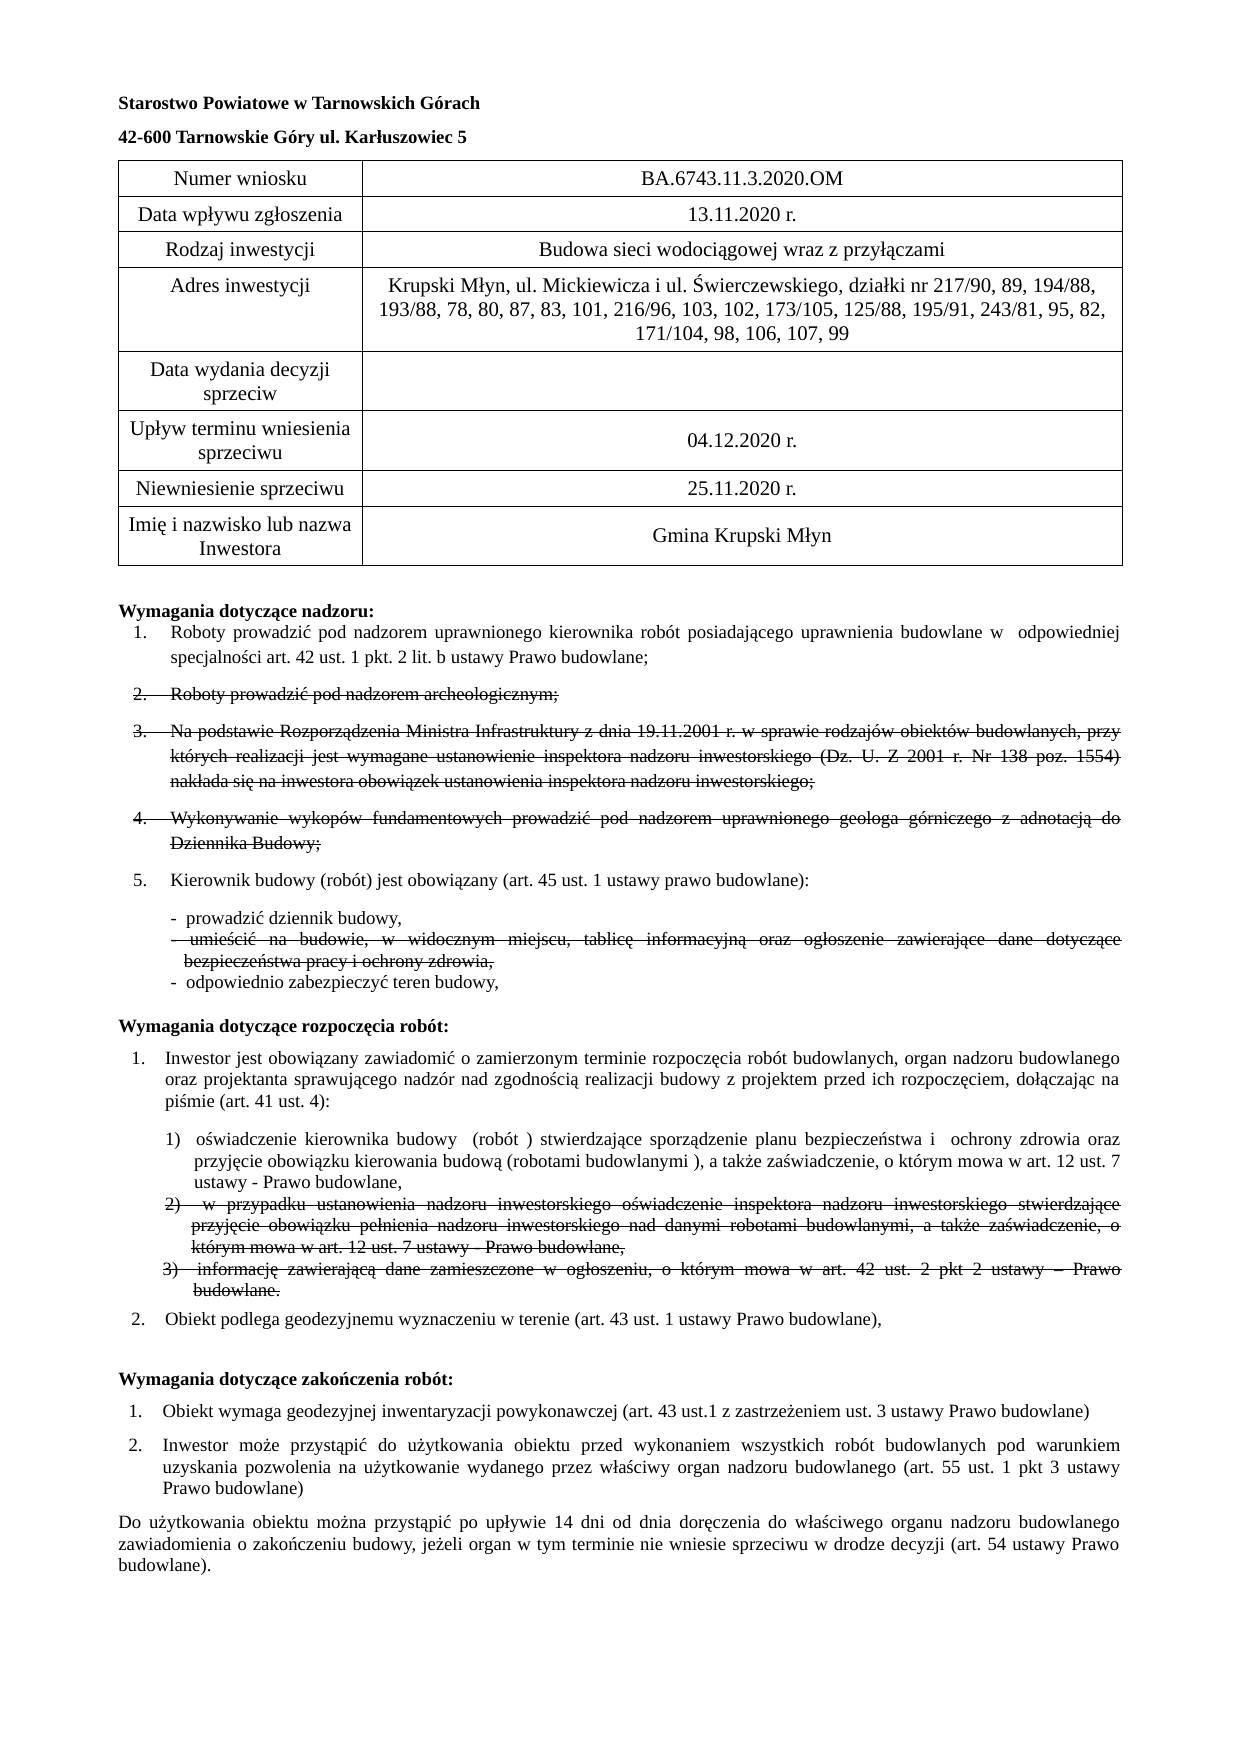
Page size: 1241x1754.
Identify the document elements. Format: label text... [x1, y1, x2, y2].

text 42-600 Tarnowskie Góry ul. Karłuszowiec 5 [118, 126, 1122, 147]
text Wymagania dotyczące nadzoru: [118, 599, 1122, 621]
table_cell Data wydania decyzji sprzeciw [119, 352, 362, 410]
table_cell 13.11.2020 r. [363, 197, 1122, 231]
table_cell Budowa sieci wodociągowej wraz z przyłączami [363, 232, 1122, 267]
table_cell Data wpływu zgłoszenia [119, 197, 362, 231]
text - umieścić na budowie, w widocznym miejscu, tablicę informacyjną oraz ogłoszenie zawierające dane dotyczące bezpieczeństwa pracy i ochrony zdrowia, [171, 928, 1122, 940]
table_cell Niewniesienie sprzeciwu [119, 471, 362, 506]
table_cell Imię i nazwisko lub nazwa Inwestora [119, 507, 362, 565]
text 2) w przypadku ustanowienia nadzoru inwestorskiego oświadczenie inspektora nadzoru inwestorskiego stwierdzające przyjęcie obowiązku pełnienia nadzoru inwestorskiego nad danymi robotami budowlanymi, a także zaświadczenie, o którym mowa w art. 12 ust. 7 ustawy - Prawo budowlane, [165, 1193, 1122, 1257]
list Wykonywanie wykopów fundamentowych prowadzić pod nadzorem uprawnionego geologa górniczego z adnotacją do Dziennika Budowy; [133, 807, 1122, 854]
list Obiekt wymaga geodezyjnej inwentaryzacji powykonawczej (art. 43 ust.1 z zastrzeżeniem ust. 3 ustawy Prawo budowlane) [128, 1400, 1122, 1422]
text - odpowiednio zabezpieczyć teren budowy, [170, 971, 1122, 993]
table_cell Gmina Krupski Młyn [363, 507, 1122, 565]
table_cell Rodzaj inwestycji [119, 232, 362, 267]
table_cell Adres inwestycji [119, 268, 362, 351]
table_cell 04.12.2020 r. [363, 411, 1122, 470]
table_header Numer wniosku [119, 161, 362, 196]
text 3) informację zawierającą dane zamieszczone w ogłoszeniu, o którym mowa w art. 42 ust. 2 pkt 2 ustawy – Prawo budowlane. [162, 1257, 1122, 1269]
text Do użytkowania obiektu można przystąpić po upływie 14 dni od dnia doręczenia do właściwego organu nadzoru budowlanego zawiadomienia o zakończeniu budowy, jeżeli organ w tym terminie nie wniesie sprzeciwu w drodze decyzji (art. 54 ustawy Prawo budowlane). [118, 1511, 1122, 1576]
table_cell Krupski Młyn, ul. Mickiewicza i ul. Świerczewskiego, działki nr 217/90, 89, 194/88, 193/88, 78, 80, 87, 83, 101, 216/96, 103, 102, 173/105, 125/88, 195/91, 243/81, 95, 82, 171/104, 98, 106, 107, 99 [363, 268, 1122, 351]
table_cell [363, 352, 1122, 410]
text - umieścić na budowie, w widocznym miejscu, tablicę informacyjną oraz ogłoszenie zawierające dane dotyczące bezpieczeństwa pracy i ochrony zdrowia, [171, 941, 1122, 971]
list Roboty prowadzić pod nadzorem uprawnionego kierownika robót posiadającego uprawnienia budowlane w odpowiedniej specjalności art. 42 ust. 1 pkt. 2 lit. b ustawy Prawo budowlane; [133, 621, 1122, 667]
table_cell 25.11.2020 r. [363, 471, 1122, 506]
text Wymagania dotyczące rozpoczęcia robót: [118, 1014, 1122, 1036]
text - prowadzić dziennik budowy, [170, 907, 1122, 928]
list Inwestor może przystąpić do użytkowania obiektu przed wykonaniem wszystkich robót budowlanych pod warunkiem uzyskania pozwolenia na użytkowanie wydanego przez właściwy organ nadzoru budowlanego (art. 55 ust. 1 pkt 3 ustawy Prawo budowlane) [128, 1434, 1122, 1499]
table_header BA.6743.11.3.2020.OM [363, 161, 1122, 196]
list Kierownik budowy (robót) jest obowiązany (art. 45 ust. 1 ustawy prawo budowlane): [133, 869, 1122, 891]
list Na podstawie Rozporządzenia Ministra Infrastruktury z dnia 19.11.2001 r. w sprawie rodzajów obiektów budowlanych, przy których realizacji jest wymagane ustanowienie inspektora nadzoru inwestorskiego (Dz. U. Z 2001 r. Nr 138 poz. 1554) nakłada się na inwestora obowiązek ustanowienia inspektora nadzoru inwestorskiego; [133, 720, 1122, 792]
list Obiekt podlega geodezyjnemu wyznaczeniu w terenie (art. 43 ust. 1 ustawy Prawo budowlane), [131, 1308, 1122, 1329]
text Starostwo Powiatowe w Tarnowskich Górach [118, 92, 1122, 113]
list Inwestor jest obowiązany zawiadomić o zamierzonym terminie rozpoczęcia robót budowlanych, organ nadzoru budowlanego oraz projektanta sprawującego nadzór nad zgodnością realizacji budowy z projektem przed ich rozpoczęciem, dołączając na piśmie (art. 41 ust. 4): [131, 1047, 1122, 1111]
table_cell Upływ terminu wniesienia sprzeciwu [119, 411, 362, 470]
text Wymagania dotyczące zakończenia robót: [118, 1368, 1122, 1389]
text 3) informację zawierającą dane zamieszczone w ogłoszeniu, o którym mowa w art. 42 ust. 2 pkt 2 ustawy – Prawo budowlane. [162, 1270, 1122, 1301]
list Roboty prowadzić pod nadzorem archeologicznym; [133, 683, 1122, 705]
text 1) oświadczenie kierownika budowy (robót ) stwierdzające sporządzenie planu bezpieczeństwa i ochrony zdrowia oraz przyjęcie obowiązku kierowania budową (robotami budowlanymi ), a także zaświadczenie, o którym mowa w art. 12 ust. 7 ustawy - Prawo budowlane, [165, 1128, 1122, 1193]
